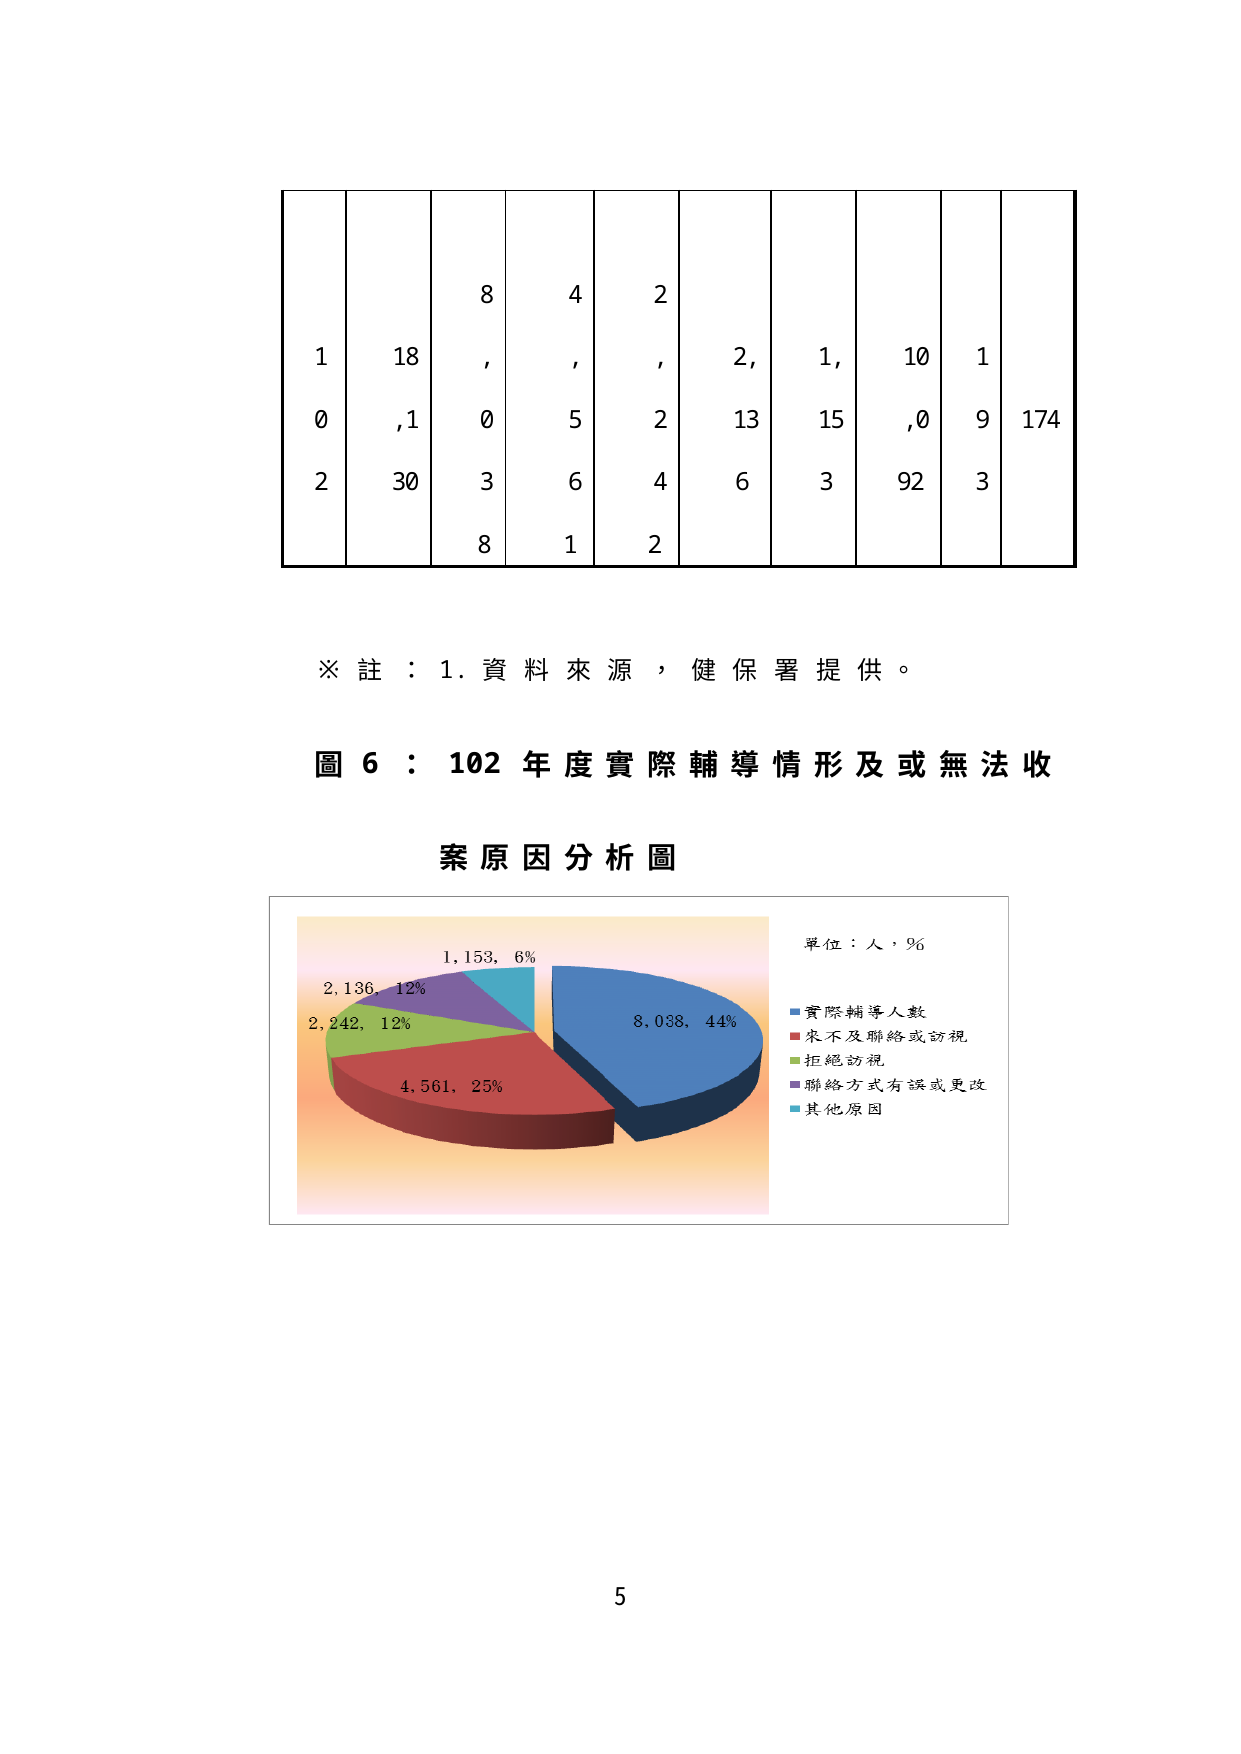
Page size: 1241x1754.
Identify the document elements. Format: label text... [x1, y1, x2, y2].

table_cell 102 [284, 191, 345, 564]
text ※註：1.資料來源，健保署提供。 [271, 627, 1058, 689]
table_cell 1,153 [772, 191, 855, 564]
table_cell 10,092 [857, 191, 940, 564]
table_cell 8,038 [432, 191, 505, 564]
table_cell 174 [1002, 191, 1073, 564]
text 圖6：102年度實際輔導情形及或無法收案原因分析圖 [271, 689, 1058, 877]
table_cell 2,136 [680, 191, 770, 564]
table_cell 2,242 [595, 191, 678, 564]
table_cell 18,130 [347, 191, 430, 564]
table_cell 4,561 [506, 191, 593, 564]
table_cell 193 [942, 191, 1000, 564]
